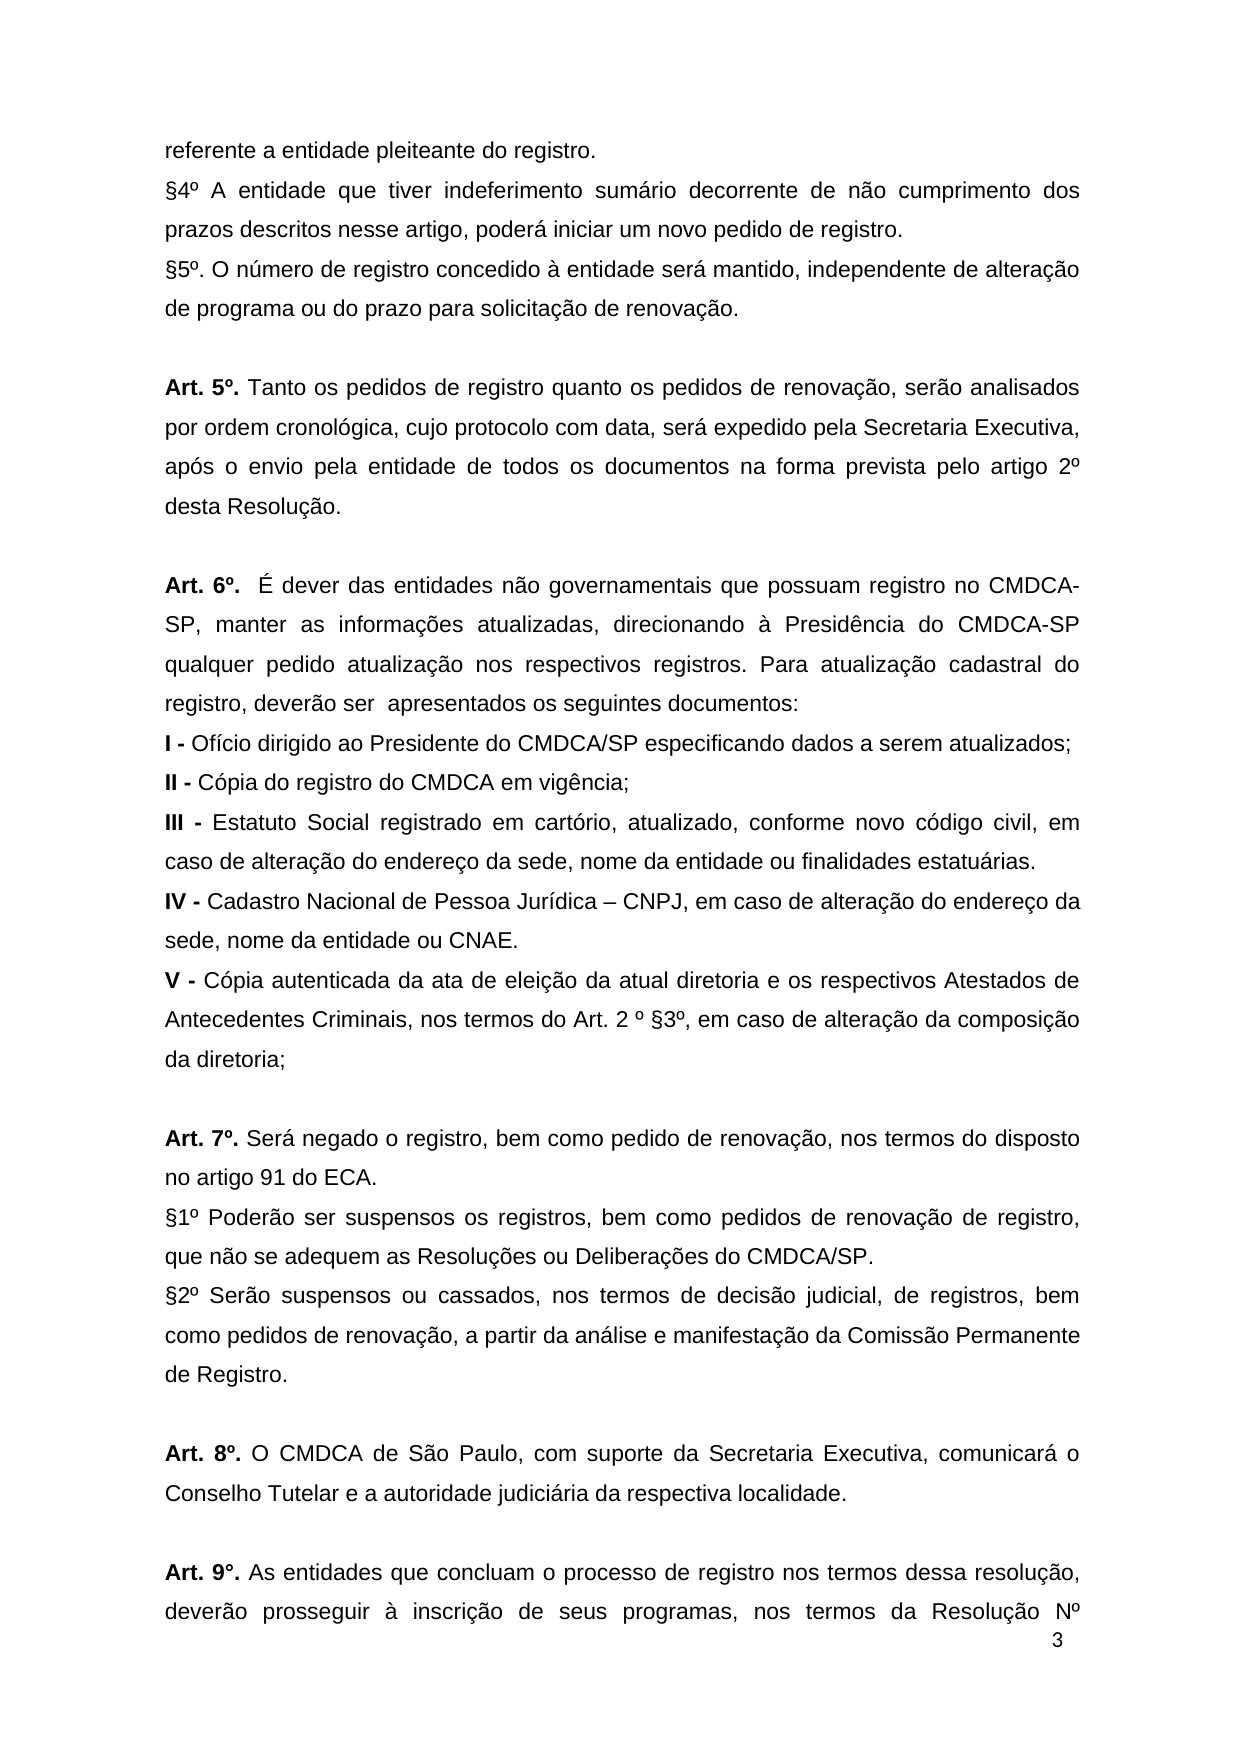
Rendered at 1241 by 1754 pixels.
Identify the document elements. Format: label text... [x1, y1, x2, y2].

text §2º Serão suspensos ou cassados, nos termos de decisão judicial, de registros, bem como pedidos de renovação, a partir da análise e manifestação da Comissão Permanente de Registro. [164, 1282, 1081, 1388]
text Art. 8º. O CMDCA de São Paulo, com suporte da Secretaria Executiva, comunicará o Conselho Tutelar e a autoridade judiciária da respectiva localidade. [164, 1440, 1081, 1506]
text §1º Poderão ser suspensos os registros, bem como pedidos de renovação de registro, que não se adequem as Resoluções ou Deliberações do CMDCA/SP. [164, 1203, 1081, 1269]
text Art. 6º. É dever das entidades não governamentais que possuam registro no CMDCA-SP, manter as informações atualizadas, direcionando à Presidência do CMDCA-SP qualquer pedido atualização nos respectivos registros. Para atualização cadastral do registro, deverão ser apresentados os seguintes documentos: [164, 572, 1081, 717]
text IV - Cadastro Nacional de Pessoa Jurídica – CNPJ, em caso de alteração do endereço da sede, nome da entidade ou CNAE. [164, 888, 1081, 953]
text Art. 7º. Será negado o registro, bem como pedido de renovação, nos termos do disposto no artigo 91 do ECA. [164, 1124, 1081, 1190]
text V - Cópia autenticada da ata de eleição da atual diretoria e os respectivos Atestados de Antecedentes Criminais, nos termos do Art. 2 º §3º, em caso de alteração da composição da diretoria; [164, 967, 1081, 1072]
text II - Cópia do registro do CMDCA em vigência; [164, 769, 1081, 796]
text III - Estatuto Social registrado em cartório, atualizado, conforme novo código civil, em caso de alteração do endereço da sede, nome da entidade ou finalidades estatuárias. [164, 809, 1081, 874]
text referente a entidade pleiteante do registro. [164, 137, 1081, 164]
text Art. 9°. As entidades que concluam o processo de registro nos termos dessa resolução, deverão prosseguir à inscrição de seus programas, nos termos da Resolução Nº [164, 1559, 1081, 1624]
text §4º A entidade que tiver indeferimento sumário decorrente de não cumprimento dos prazos descritos nesse artigo, poderá iniciar um novo pedido de registro. [164, 177, 1081, 243]
text §5º. O número de registro concedido à entidade será mantido, independente de alteração de programa ou do prazo para solicitação de renovação. [164, 256, 1081, 322]
text I - Ofício dirigido ao Presidente do CMDCA/SP especificando dados a serem atualizados; [164, 730, 1081, 756]
text Art. 5º. Tanto os pedidos de registro quanto os pedidos de renovação, serão analisados por ordem cronológica, cujo protocolo com data, será expedido pela Secretaria Executiva, após o envio pela entidade de todos os documentos na forma prevista pelo artigo 2º desta Resolução. [164, 374, 1081, 519]
